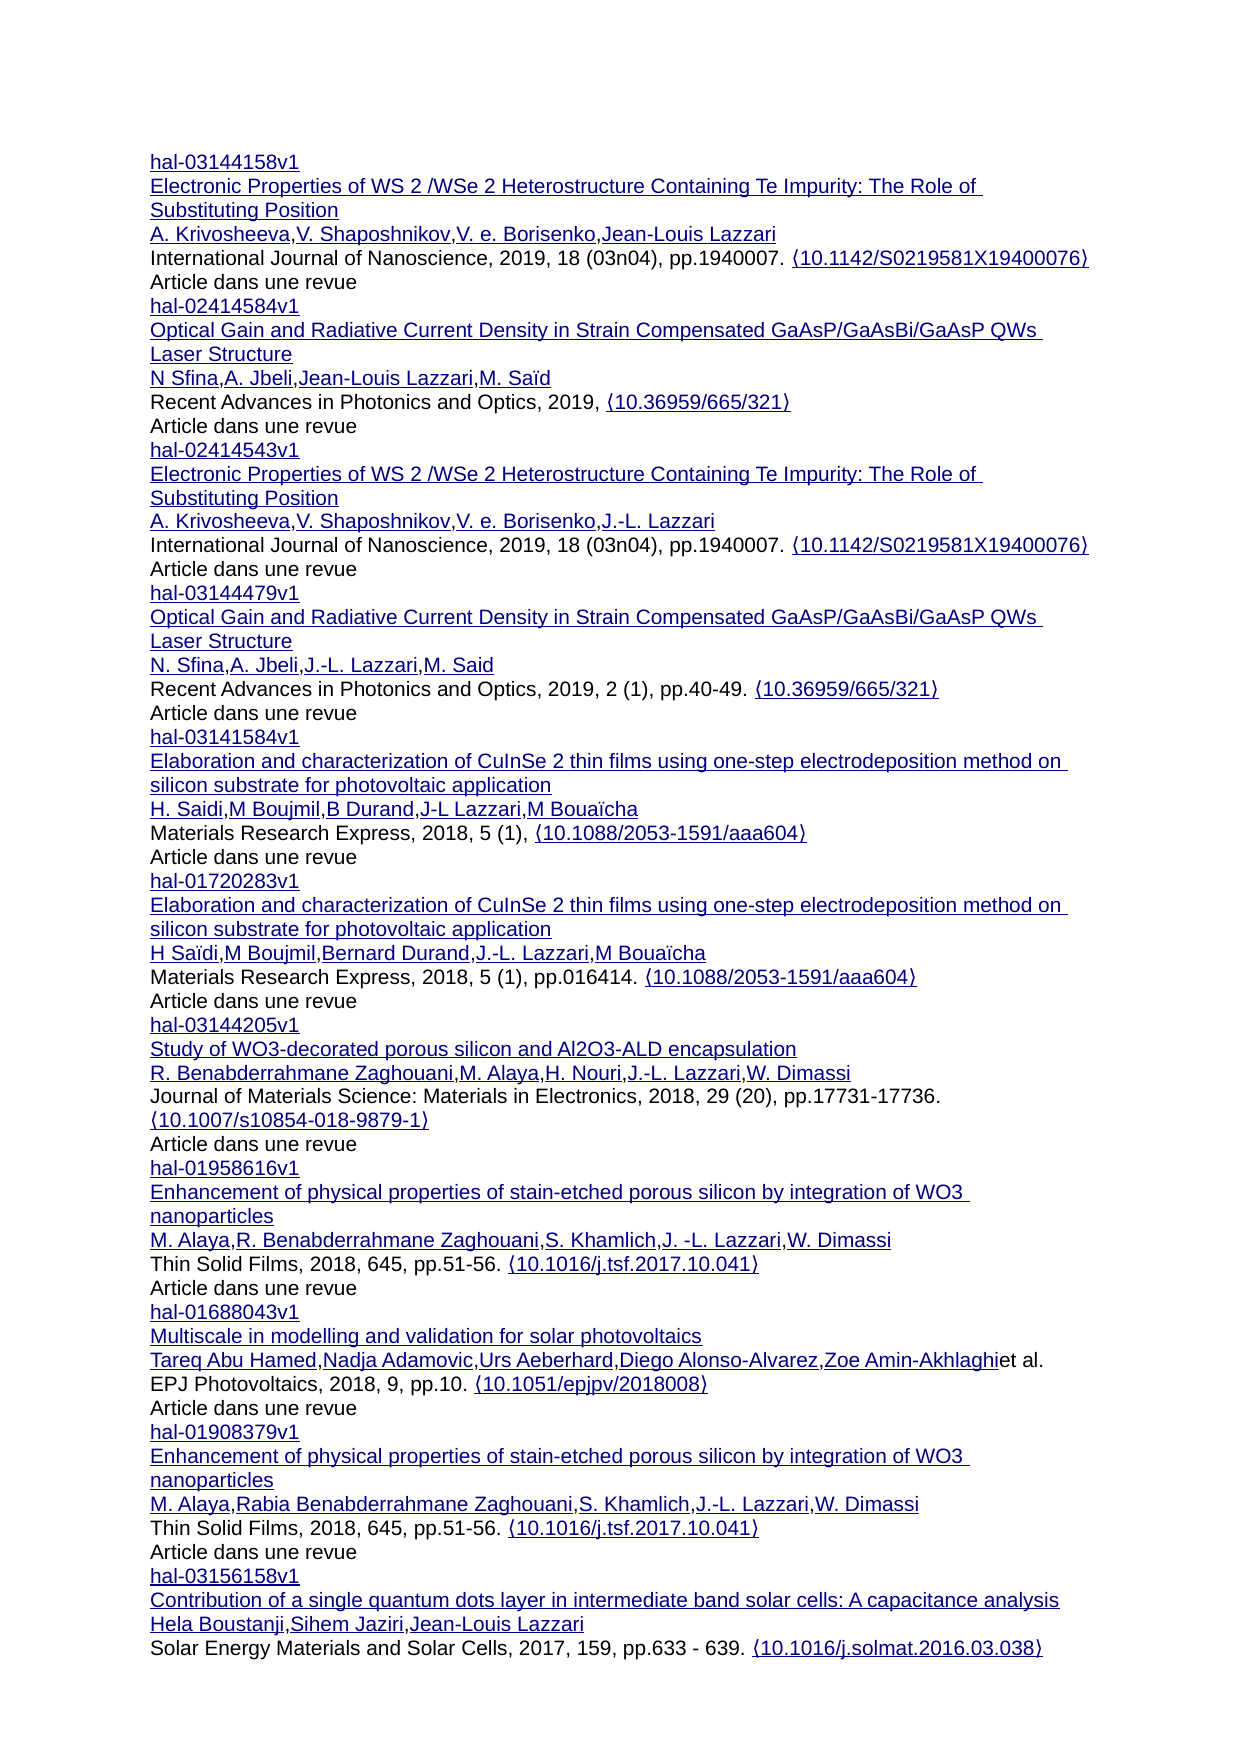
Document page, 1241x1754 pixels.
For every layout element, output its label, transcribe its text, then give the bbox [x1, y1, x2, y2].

table_cell Elaboration and characterization of CuInSe 2 thin films using one-step electrodeposition method on silicon substrate for photovoltaic application H. Saidi,M Boujmil,B Durand,J-L Lazzari,M Bouaïcha Materials Research Express, 2018, 5 (1), ⟨10.1088/2053-1591/aaa604⟩ Article dans une revue hal-01720283v1 [150, 749, 1090, 893]
table_cell Contribution of a single quantum dots layer in intermediate band solar cells: A capacitance analysis Hela Boustanji,Sihem Jaziri,Jean-Louis Lazzari Solar Energy Materials and Solar Cells, 2017, 159, pp.633 - 639. ⟨10.1016/j.solmat.2016.03.038⟩ [150, 1588, 1090, 1659]
table_cell Optical Gain and Radiative Current Density in Strain Compensated GaAsP/GaAsBi/GaAsP QWs Laser Structure N. Sfina,A. Jbeli,J.-L. Lazzari,M. Said Recent Advances in Photonics and Optics, 2019, 2 (1), pp.40-49. ⟨10.36959/665/321⟩ Article dans une revue hal-03141584v1 [150, 605, 1090, 749]
table_cell Elaboration and characterization of CuInSe 2 thin films using one-step electrodeposition method on silicon substrate for photovoltaic application H Saïdi,M Boujmil,Bernard Durand,J.-L. Lazzari,M Bouaïcha Materials Research Express, 2018, 5 (1), pp.016414. ⟨10.1088/2053-1591/aaa604⟩ Article dans une revue hal-03144205v1 [150, 893, 1090, 1036]
table_cell Electronic Properties of WS 2 /WSe 2 Heterostructure Containing Te Impurity: The Role of Substituting Position A. Krivosheeva,V. Shaposhnikov,V. e. Borisenko,J.-L. Lazzari International Journal of Nanoscience, 2019, 18 (03n04), pp.1940007. ⟨10.1142/S0219581X19400076⟩ Article dans une revue hal-03144479v1 [150, 461, 1090, 605]
table_cell hal-03144158v1 [150, 150, 1090, 174]
table_cell Optical Gain and Radiative Current Density in Strain Compensated GaAsP/GaAsBi/GaAsP QWs Laser Structure N Sfina,A. Jbeli,Jean-Louis Lazzari,M. Saïd Recent Advances in Photonics and Optics, 2019, ⟨10.36959/665/321⟩ Article dans une revue hal-02414543v1 [150, 318, 1090, 461]
table_cell Enhancement of physical properties of stain-etched porous silicon by integration of WO3 nanoparticles M. Alaya,Rabia Benabderrahmane Zaghouani,S. Khamlich,J.-L. Lazzari,W. Dimassi Thin Solid Films, 2018, 645, pp.51-56. ⟨10.1016/j.tsf.2017.10.041⟩ Article dans une revue hal-03156158v1 [150, 1444, 1090, 1587]
table_cell Enhancement of physical properties of stain-etched porous silicon by integration of WO3 nanoparticles M. Alaya,R. Benabderrahmane Zaghouani,S. Khamlich,J. -L. Lazzari,W. Dimassi Thin Solid Films, 2018, 645, pp.51-56. ⟨10.1016/j.tsf.2017.10.041⟩ Article dans une revue hal-01688043v1 [150, 1180, 1090, 1324]
table_cell Multiscale in modelling and validation for solar photovoltaics Tareq Abu Hamed,Nadja Adamovic,Urs Aeberhard,Diego Alonso-Alvarez,Zoe Amin-Akhlaghiet al. EPJ Photovoltaics, 2018, 9, pp.10. ⟨10.1051/epjpv/2018008⟩ Article dans une revue hal-01908379v1 [150, 1324, 1090, 1444]
table_cell Electronic Properties of WS 2 /WSe 2 Heterostructure Containing Te Impurity: The Role of Substituting Position A. Krivosheeva,V. Shaposhnikov,V. e. Borisenko,Jean-Louis Lazzari International Journal of Nanoscience, 2019, 18 (03n04), pp.1940007. ⟨10.1142/S0219581X19400076⟩ Article dans une revue hal-02414584v1 [150, 174, 1090, 318]
table_cell Study of WO3-decorated porous silicon and Al2O3-ALD encapsulation R. Benabderrahmane Zaghouani,M. Alaya,H. Nouri,J.-L. Lazzari,W. Dimassi Journal of Materials Science: Materials in Electronics, 2018, 29 (20), pp.17731-17736. ⟨10.1007/s10854-018-9879-1⟩ Article dans une revue hal-01958616v1 [150, 1036, 1090, 1180]
